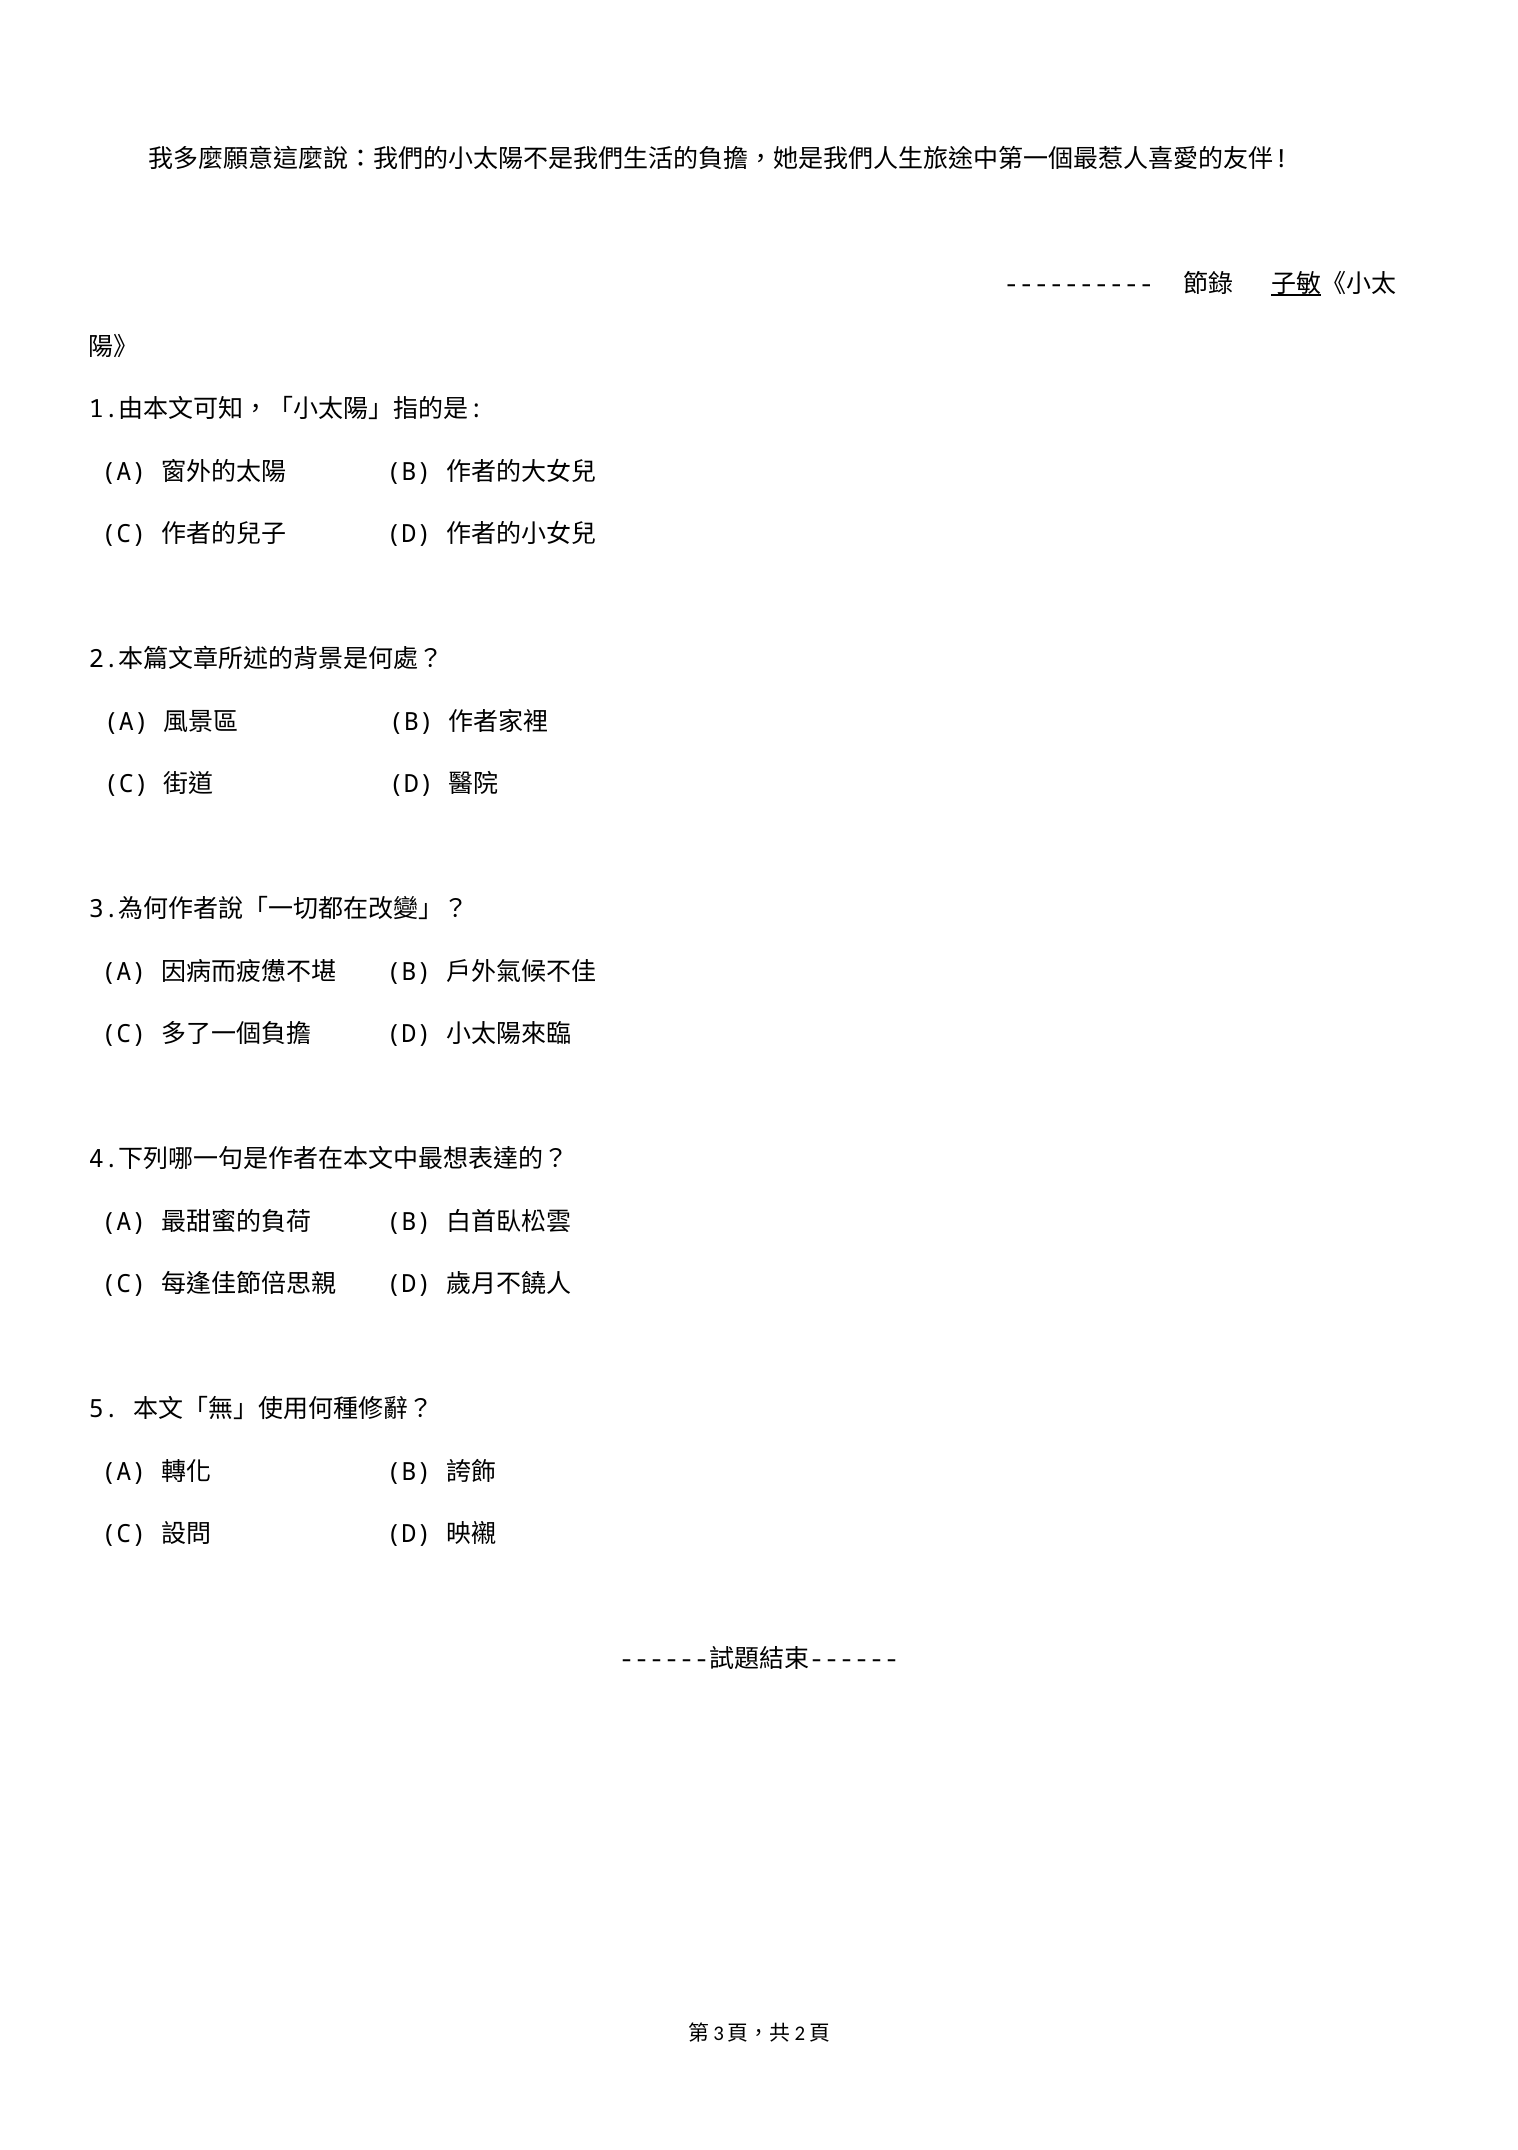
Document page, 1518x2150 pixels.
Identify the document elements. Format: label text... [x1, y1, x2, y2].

text ------試題結束------ [89, 1615, 1429, 1677]
text (C) 設問 (D) 映襯 [89, 1490, 1429, 1552]
text (A) 因病而疲憊不堪 (B) 戶外氣候不佳 (C) 多了一個負擔 (D) 小太陽來臨 [101, 927, 1429, 1052]
text 5. 本文「無」使用何種修辭？ (A) 轉化 (B) 誇飾 [89, 1365, 1429, 1490]
text 1.由本文可知，「小太陽」指的是: (A) 窗外的太陽 (B) 作者的大女兒 (C) 作者的兒子 (D) 作者的小女兒 [89, 365, 1429, 552]
text ---------- 節錄 子敏《小太陽》 [89, 240, 1429, 365]
text 2.本篇文章所述的背景是何處？ (A) 風景區 (B) 作者家裡 (C) 街道 (D) 醫院 [89, 552, 1429, 802]
text 3.為何作者說「一切都在改變」？ [89, 865, 1429, 927]
text 我多麼願意這麼說：我們的小太陽不是我們生活的負擔，她是我們人生旅途中第一個最惹人喜愛的友伴! [89, 115, 1429, 177]
text 4.下列哪一句是作者在本文中最想表達的？ (A) 最甜蜜的負荷 (B) 白首臥松雲 [89, 1115, 1429, 1240]
text (C) 每逢佳節倍思親 (D) 歲月不饒人 [89, 1240, 1429, 1302]
